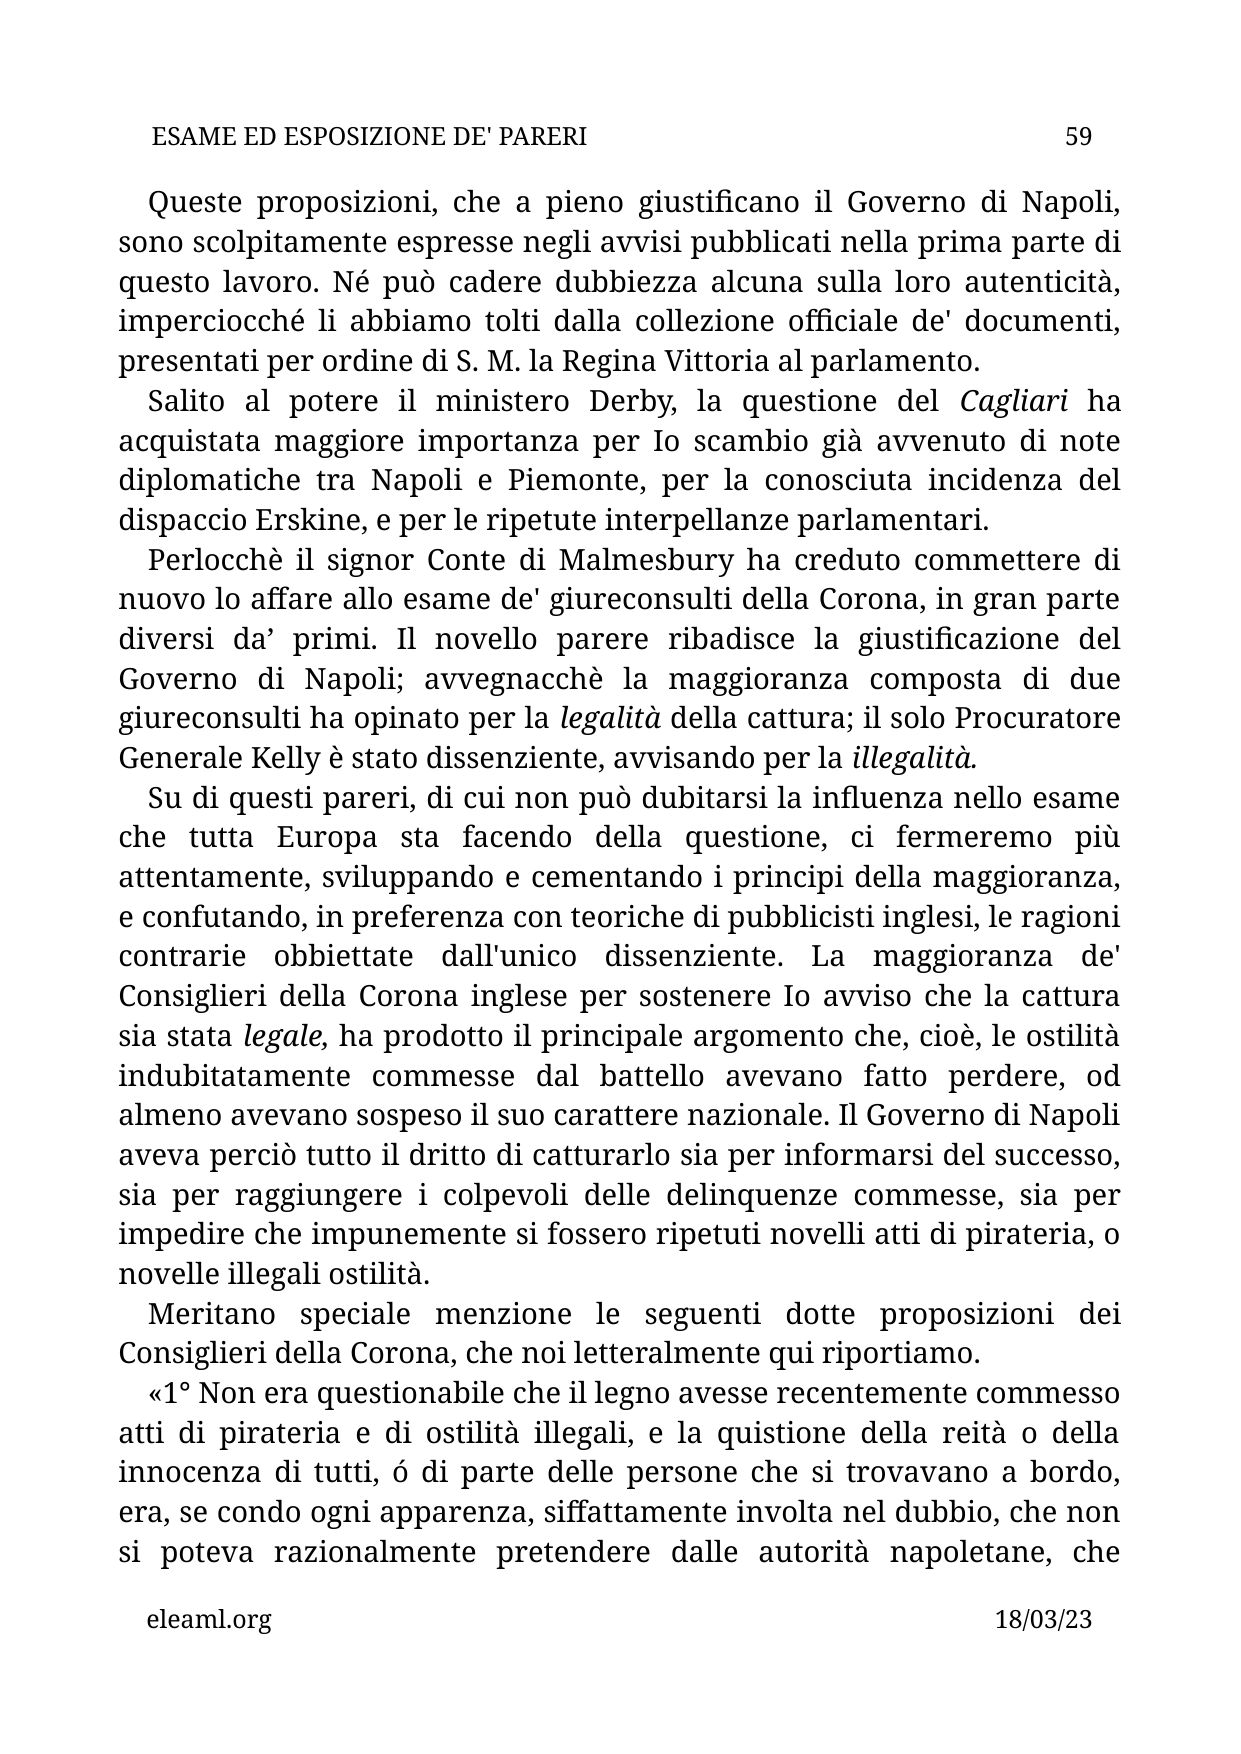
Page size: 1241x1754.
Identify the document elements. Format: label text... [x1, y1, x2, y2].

text Meritano speciale menzione le seguenti dotte proposizioni dei Consiglieri della Corona, che noi letteralmente qui riportiamo. [118, 1293, 1122, 1372]
text «1° Non era questionabile che il legno avesse recentemente commesso atti di pirateria e di ostilità illegali, e la quistione della reità o della innocenza di tutti, ó di parte delle persone che si trovavano a bordo, era, se condo ogni apparenza, siffattamente involta nel dubbio, che non si poteva razionalmente pretendere dalle autorità napoletane, che [118, 1372, 1122, 1571]
text Su di questi pareri, di cui non può dubitarsi la influenza nello esame che tutta Europa sta facendo della questione, ci fermeremo più attentamente, sviluppando e cementando i principi della maggioranza, e confutando, in preferenza con teoriche di pubblicisti inglesi, le ragioni contrarie obbiettate dall'unico dissenziente. La maggioranza de' Consiglieri della Corona inglese per sostenere Io avviso che la cattura sia stata legale, ha prodotto il principale argomento che, cioè, le ostilità indubitatamente commesse dal battello avevano fatto perdere, od almeno avevano sospeso il suo carattere nazionale. Il Governo di Napoli aveva perciò tutto il dritto di catturarlo sia per informarsi del successo, sia per raggiungere i colpevoli delle delinquenze commesse, sia per impedire che impunemente si fossero ripetuti novelli atti di pirateria, o novelle illegali ostilità. [118, 777, 1122, 1293]
text Salito al potere il ministero Derby, la questione del Cagliari ha acquistata maggiore importanza per Io scambio già avvenuto di note diplomatiche tra Napoli e Piemonte, per la conosciuta incidenza del dispaccio Erskine, e per le ripetute interpellanze parlamentari. [118, 380, 1122, 539]
text Perlocchè il signor Conte di Malmesbury ha creduto commettere di nuovo lo affare allo esame de' giureconsulti della Corona, in gran parte diversi da’ primi. Il novello parere ribadisce la giustificazione del Governo di Napoli; avvegnacchè la maggioranza composta di due giureconsulti ha opinato per la legalità della cattura; il solo Procuratore Generale Kelly è stato dissenziente, avvisando per la illegalità. [118, 539, 1122, 777]
text Queste proposizioni, che a pieno giustificano il Governo di Napoli, sono scolpitamente espresse negli avvisi pubblicati nella prima parte di questo lavoro. Né può cadere dubbiezza alcuna sulla loro autenticità, imperciocché li abbiamo tolti dalla collezione officiale de' documenti, presentati per ordine di S. M. la Regina Vittoria al parlamento. [118, 182, 1122, 380]
